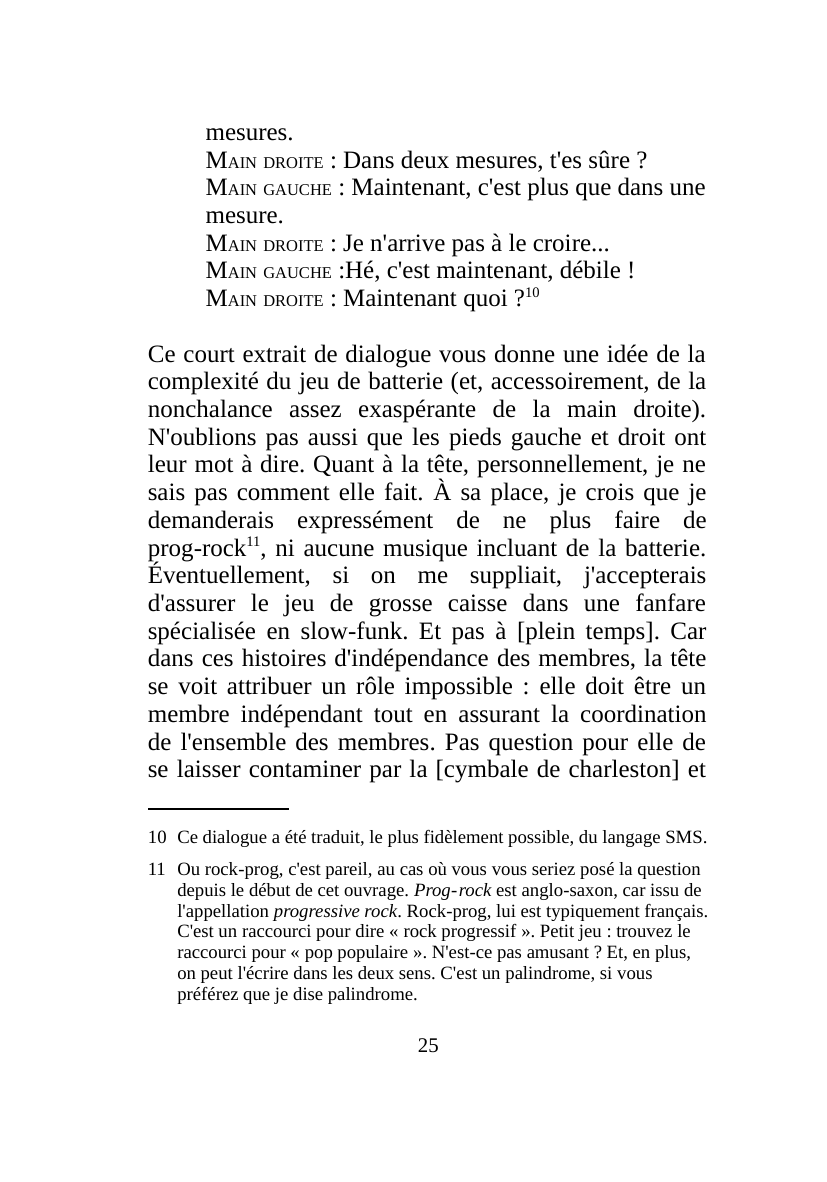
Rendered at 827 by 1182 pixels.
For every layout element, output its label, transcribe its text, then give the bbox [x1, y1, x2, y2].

text Ce dialogue a été traduit, le plus fidèlement possible, du langage SMS. [148, 826, 709, 847]
text mesures. Main droite : Dans deux mesures, t'es sûre ? Main gauche : Maintenant, c'est plus que dans une mesure. Main droite : Je n'arrive pas à le croire... Main gauche :Hé, c'est maintenant, débile ! Main droite : Maintenant quoi ? [205, 118, 707, 312]
text Ou rock‑prog, c'est pareil, au cas où vous vous seriez posé la question depuis le début de cet ouvrage. Prog‑rock est anglo‑saxon, car issu de l'appellation progressive rock. Rock‑prog, lui est typiquement français. C'est un raccourci pour dire « rock progressif ». Petit jeu : trouvez le raccourci pour « pop populaire ». N'est‑ce pas amusant ? Et, en plus, on peut l'écrire dans les deux sens. C'est un palindrome, si vous préférez que je dise palindrome. [148, 859, 709, 1004]
text Ce court extrait de dialogue vous donne une idée de la complexité du jeu de batterie (et, accessoirement, de la nonchalance assez exaspérante de la main droite). N'oublions pas aussi que les pieds gauche et droit ont leur mot à dire. Quant à la tête, personnellement, je ne sais pas comment elle fait. À sa place, je crois que je demanderais expressément de ne plus faire de prog‑rock, ni aucune musique incluant de la batterie. Éventuellement, si on me suppliait, j'accepterais d'assurer le jeu de grosse caisse dans une fanfare spécialisée en slow‑funk. Et pas à [plein temps]. Car dans ces histoires d'indépendance des membres, la tête se voit attribuer un rôle impossible : elle doit être un membre indépendant tout en assurant la coordination de l'ensemble des membres. Pas question pour elle de se laisser contaminer par la [cymbale de charleston] et [148, 312, 707, 783]
